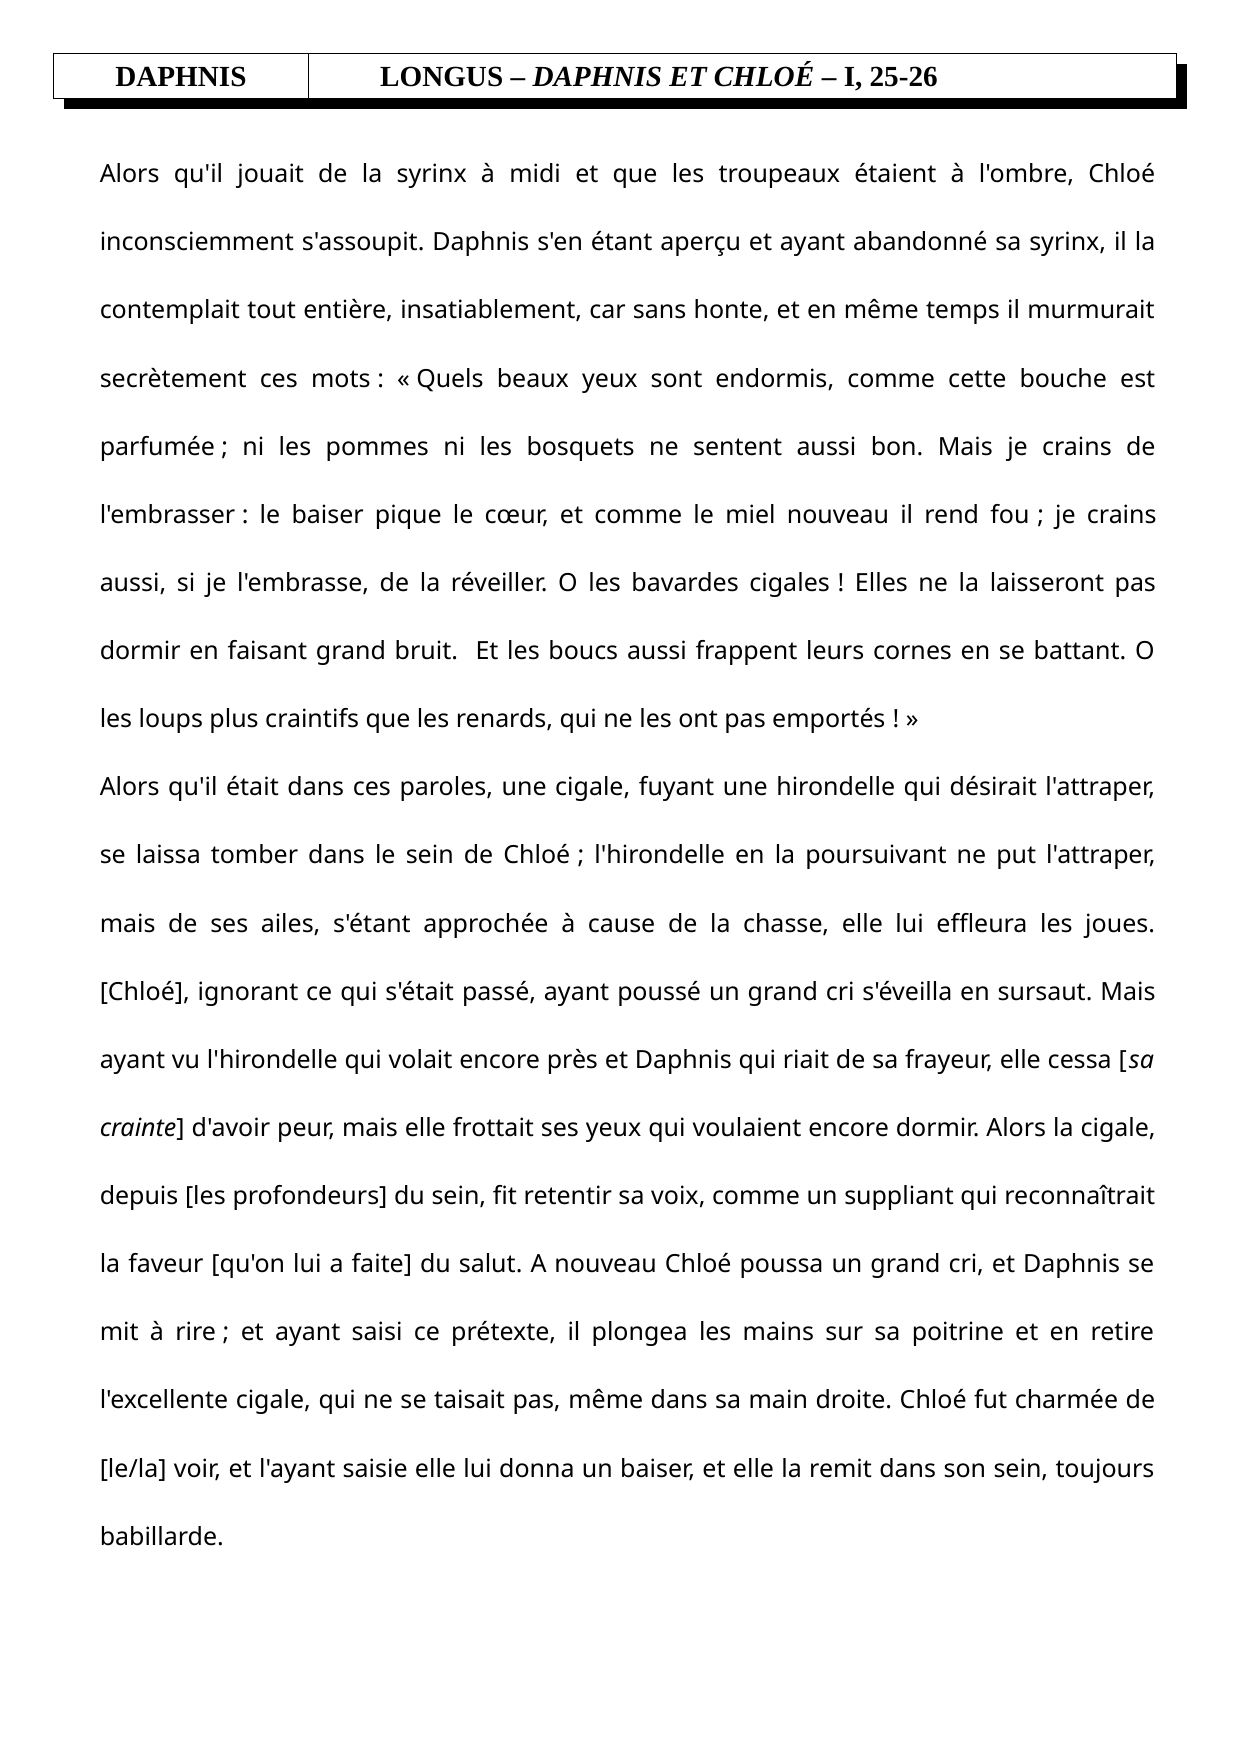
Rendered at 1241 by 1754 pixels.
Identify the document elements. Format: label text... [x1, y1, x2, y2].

table_header Alors qu'il jouait de la syrinx à midi et que les troupeaux étaient à l'ombre, Chloé inconsciemment s'assoupit. Daphnis s'en étant aperçu et ayant abandonné sa syrinx, il la contemplait tout entière, insatiablement, car sans honte, et en même temps il murmurait secrètement ces mots : « Quels beaux yeux sont endormis, comme cette bouche est parfumée ; ni les pommes ni les bosquets ne sentent aussi bon. Mais je crains de l'embrasser : le baiser pique le cœur, et comme le miel nouveau il rend fou ; je crains aussi, si je l'embrasse, de la réveiller. O les bavardes cigales ! Elles ne la laisseront pas dormir en faisant grand bruit. Et les boucs aussi frappent leurs cornes en se battant. O les loups plus craintifs que les renards, qui ne les ont pas emportés ! » Alors qu'il était dans ces paroles, une cigale, fuyant une hirondelle qui désirait l'attraper, se laissa tomber dans le sein de Chloé ; l'hirondelle en la poursuivant ne put l'attraper, mais de ses ailes, s'étant approchée à cause de la chasse, elle lui effleura les joues. [Chloé], ignorant ce qui s'était passé, ayant poussé un grand cri s'éveilla en sursaut. Mais ayant vu l'hirondelle qui volait encore près et Daphnis qui riait de sa frayeur, elle cessa [sa crainte] d'avoir peur, mais elle frottait ses yeux qui voulaient encore dormir. Alors la cigale, depuis [les profondeurs] du sein, fit retentir sa voix, comme un suppliant qui reconnaîtrait la faveur [qu'on lui a faite] du salut. A nouveau Chloé poussa un grand cri, et Daphnis se mit à rire ; et ayant saisi ce prétexte, il plongea les mains sur sa poitrine et en retire l'excellente cigale, qui ne se taisait pas, même dans sa main droite. Chloé fut charmée de [le/la] voir, et l'ayant saisie elle lui donna un baiser, et elle la remit dans son sein, toujours babillarde. [94, 150, 1162, 1558]
table_header Longus – daphnis et chloé – I, 25-26 [309, 54, 1176, 98]
table_cell [94, 1558, 1162, 1604]
table_header daphnis [54, 54, 308, 98]
